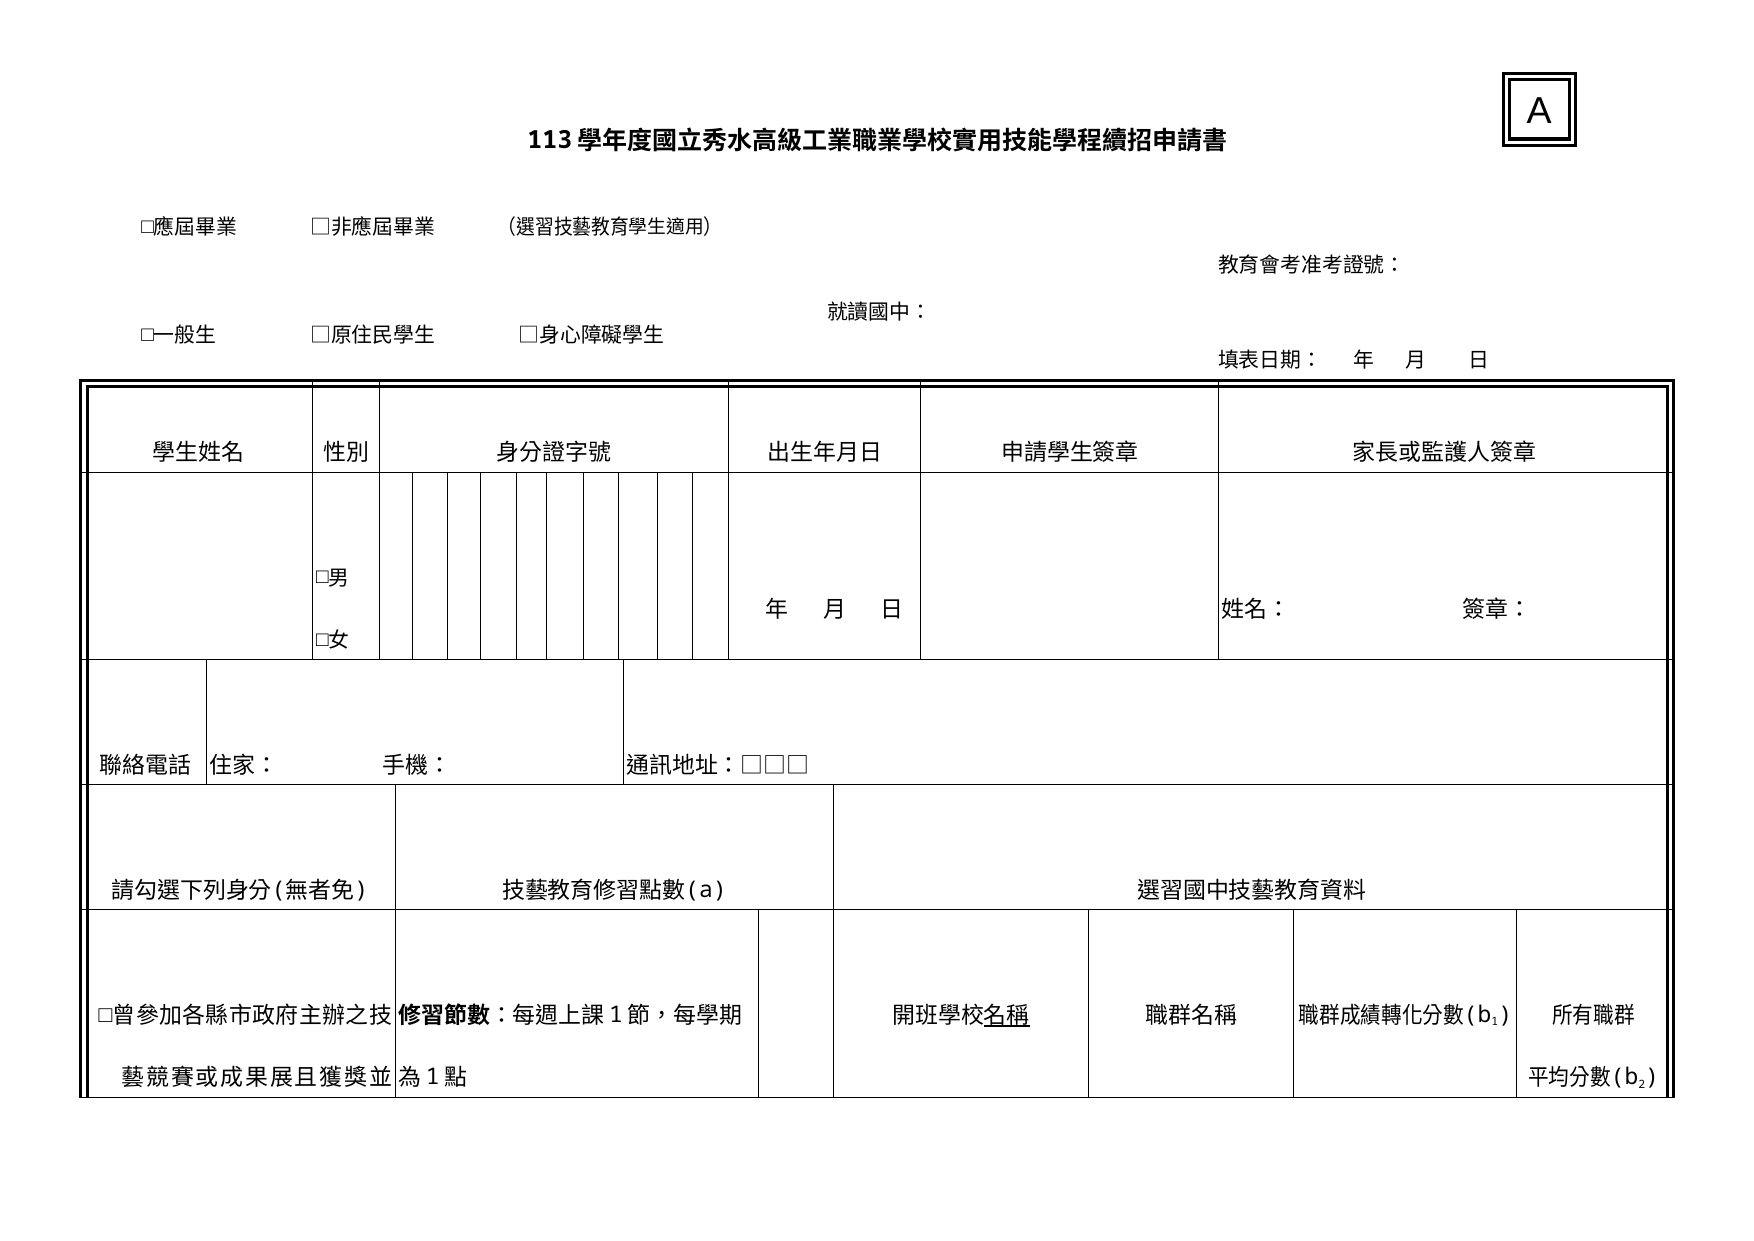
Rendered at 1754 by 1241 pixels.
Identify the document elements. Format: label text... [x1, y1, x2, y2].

text 113學年度國立秀水高級工業職業學校實用技能學程續招申請書 [1505, 75, 1574, 144]
table_cell 職群名稱 [1089, 910, 1293, 1097]
table_cell 技藝教育修習點數(a) [396, 785, 833, 909]
table_header 教育會考准考證號： 填表日期： 年 月 日 [1214, 159, 1646, 379]
table_cell [619, 473, 657, 659]
table_cell 住家： [207, 660, 379, 784]
table_cell 家長或監護人簽章 [1219, 382, 1670, 472]
table_cell 選習國中技藝教育資料 [834, 785, 1666, 909]
table_cell □曾參加各縣市政府主辦之技藝競賽或成果展且獲獎並 [89, 910, 395, 1097]
table_cell □男 □女 [313, 473, 379, 659]
table_cell 職群成績轉化分數(b1) [1294, 910, 1516, 1097]
table_cell [658, 473, 692, 659]
table_cell [517, 473, 546, 659]
table_cell [448, 473, 480, 659]
table_header 就讀國中： [816, 159, 1214, 379]
table_cell 身分證字號 [380, 388, 728, 472]
table_cell 出生年月日 [729, 388, 920, 472]
table_cell [413, 473, 447, 659]
text A [1526, 89, 1553, 130]
table_cell [584, 473, 618, 659]
table_cell 年 月 日 [729, 473, 920, 659]
table_cell [547, 473, 583, 659]
text 113學年度國立秀水高級工業職業學校實用技能學程續招申請書 [71, 97, 1683, 159]
table_header [1646, 159, 1670, 379]
table_cell 開班學校名稱 [834, 910, 1088, 1097]
table_cell [481, 473, 516, 659]
table_cell 手機： [380, 660, 623, 784]
table_cell [380, 473, 412, 659]
table_cell 修習節數：每週上課1節，每學期為1點 [396, 910, 758, 1097]
table_cell 學生姓名 [84, 382, 312, 472]
table_cell 申請學生簽章 [921, 388, 1218, 472]
table_cell 姓名： 簽章： [1219, 473, 1666, 659]
table_cell 所有職群 平均分數(b2) [1517, 910, 1666, 1097]
table_cell [921, 473, 1218, 659]
table_cell 性別 [313, 388, 379, 472]
table_cell [89, 473, 312, 659]
table_header □應屆畢業 □非應屆畢業 （選習技藝教育學生適用） □一般生 □原住民學生 □身心障礙學生 [84, 159, 816, 379]
table_cell 聯絡電話 [89, 660, 206, 784]
table_cell [693, 473, 728, 659]
table_cell [759, 910, 833, 1097]
table_cell 請勾選下列身分(無者免) [89, 785, 395, 909]
table_cell 通訊地址：□□□ [624, 660, 1666, 784]
